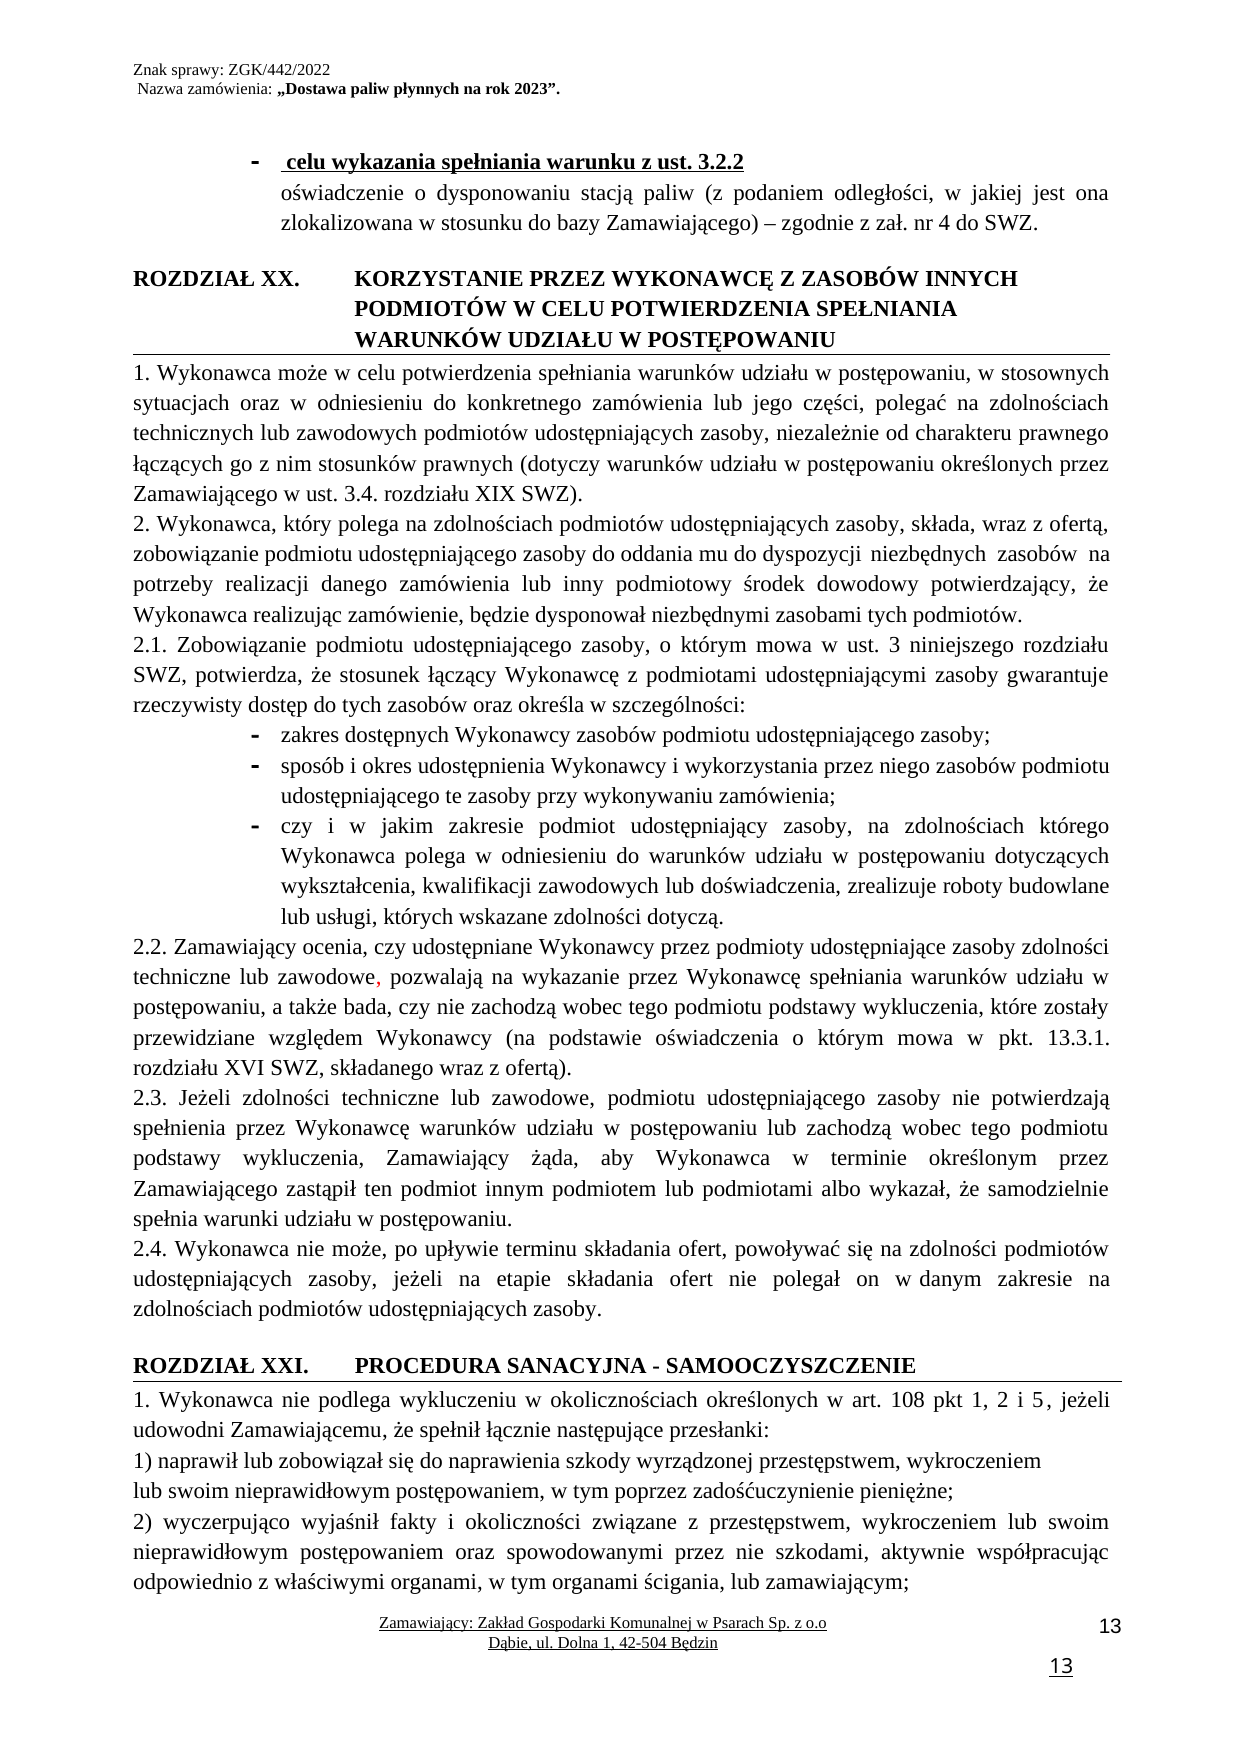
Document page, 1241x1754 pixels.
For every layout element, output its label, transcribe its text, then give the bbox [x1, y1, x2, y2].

text 2.4. Wykonawca nie może, po upływie terminu składania ofert, powoływać się na zdolności podmiotów udostępniających zasoby, jeżeli na etapie składania ofert nie polegał on w danym zakresie na zdolnościach podmiotów udostępniających zasoby. [133, 1235, 1110, 1322]
text 2.2. Zamawiający ocenia, czy udostępniane Wykonawcy przez podmioty udostępniające zasoby zdolności techniczne lub zawodowe, pozwalają na wykazanie przez Wykonawcę spełniania warunków udziału w postępowaniu, a także bada, czy nie zachodzą wobec tego podmiotu podstawy wykluczenia, które zostały przewidziane względem Wykonawcy (na podstawie oświadczenia o którym mowa w pkt. 13.3.1. rozdziału XVI SWZ, składanego wraz z ofertą). [133, 933, 1110, 1080]
list 2) wyczerpująco wyjaśnił fakty i okoliczności związane z przestępstwem, wykroczeniem lub swoim nieprawidłowym postępowaniem oraz spowodowanymi przez nie szkodami, aktywnie współpracując odpowiednio z właściwymi organami, w tym organami ścigania, lub zamawiającym; [133, 1508, 1110, 1595]
list celu wykazania spełniania warunku z ust. 3.2.2 [251, 148, 1110, 174]
text 2. Wykonawca, który polega na zdolnościach podmiotów udostępniających zasoby, składa, wraz z ofertą, zobowiązanie podmiotu udostępniającego zasoby do oddania mu do dyspozycji niezbędnych zasobów na potrzeby realizacji danego zamówienia lub inny podmiotowy środek dowodowy potwierdzający, że Wykonawca realizując zamówienie, będzie dysponował niezbędnymi zasobami tych podmiotów. [133, 510, 1110, 627]
text oświadczenie o dysponowaniu stacją paliw (z podaniem odległości, w jakiej jest ona zlokalizowana w stosunku do bazy Zamawiającego) – zgodnie z zał. nr 4 do SWZ. [281, 178, 1110, 235]
list 1) naprawił lub zobowiązał się do naprawienia szkody wyrządzonej przestępstwem, wykroczeniem lub swoim nieprawidłowym postępowaniem, w tym poprzez zadośćuczynienie pieniężne; [133, 1447, 1110, 1503]
text 2.3. Jeżeli zdolności techniczne lub zawodowe, podmiotu udostępniającego zasoby nie potwierdzają spełnienia przez Wykonawcę warunków udziału w postępowaniu lub zachodzą wobec tego podmiotu podstawy wykluczenia, Zamawiający żąda, aby Wykonawca w terminie określonym przez Zamawiającego zastąpił ten podmiot innym podmiotem lub podmiotami albo wykazał, że samodzielnie spełnia warunki udziału w postępowaniu. [133, 1084, 1110, 1231]
list sposób i okres udostępnienia Wykonawcy i wykorzystania przez niego zasobów podmiotu udostępniającego te zasoby przy wykonywaniu zamówienia; [251, 752, 1110, 808]
text 1. Wykonawca nie podlega wykluczeniu w okolicznościach określonych w art. 108 pkt 1, 2 i 5, jeżeli udowodni Zamawiającemu, że spełnił łącznie następujące przesłanki: [133, 1386, 1110, 1442]
list czy i w jakim zakresie podmiot udostępniający zasoby, na zdolnościach którego Wykonawca polega w odniesieniu do warunków udziału w postępowaniu dotyczących wykształcenia, kwalifikacji zawodowych lub doświadczenia, zrealizuje roboty budowlane lub usługi, których wskazane zdolności dotyczą. [251, 812, 1110, 929]
text 2.1. Zobowiązanie podmiotu udostępniającego zasoby, o którym mowa w ust. 3 niniejszego rozdziału SWZ, potwierdza, że stosunek łączący Wykonawcę z podmiotami udostępniającymi zasoby gwarantuje rzeczywisty dostęp do tych zasobów oraz określa w szczególności: [133, 631, 1110, 718]
text ROZDZIAŁ XX. KORZYSTANIE PRZEZ WYKONAWCĘ Z ZASOBÓW INNYCH PODMIOTÓW W CELU POTWIERDZENIA SPEŁNIANIA WARUNKÓW UDZIAŁU W POSTĘPOWANIU [133, 265, 1110, 354]
list zakres dostępnych Wykonawcy zasobów podmiotu udostępniającego zasoby; [251, 722, 1110, 748]
text 1. Wykonawca może w celu potwierdzenia spełniania warunków udziału w postępowaniu, w stosownych sytuacjach oraz w odniesieniu do konkretnego zamówienia lub jego części, polegać na zdolnościach technicznych lub zawodowych podmiotów udostępniających zasoby, niezależnie od charakteru prawnego łączących go z nim stosunków prawnych (dotyczy warunków udziału w postępowaniu określonych przez Zamawiającego w ust. 3.4. rozdziału XIX SWZ). [133, 359, 1110, 506]
text ROZDZIAŁ XXI. PROCEDURA SANACYJNA - SAMOOCZYSZCZENIE [133, 1353, 1122, 1381]
